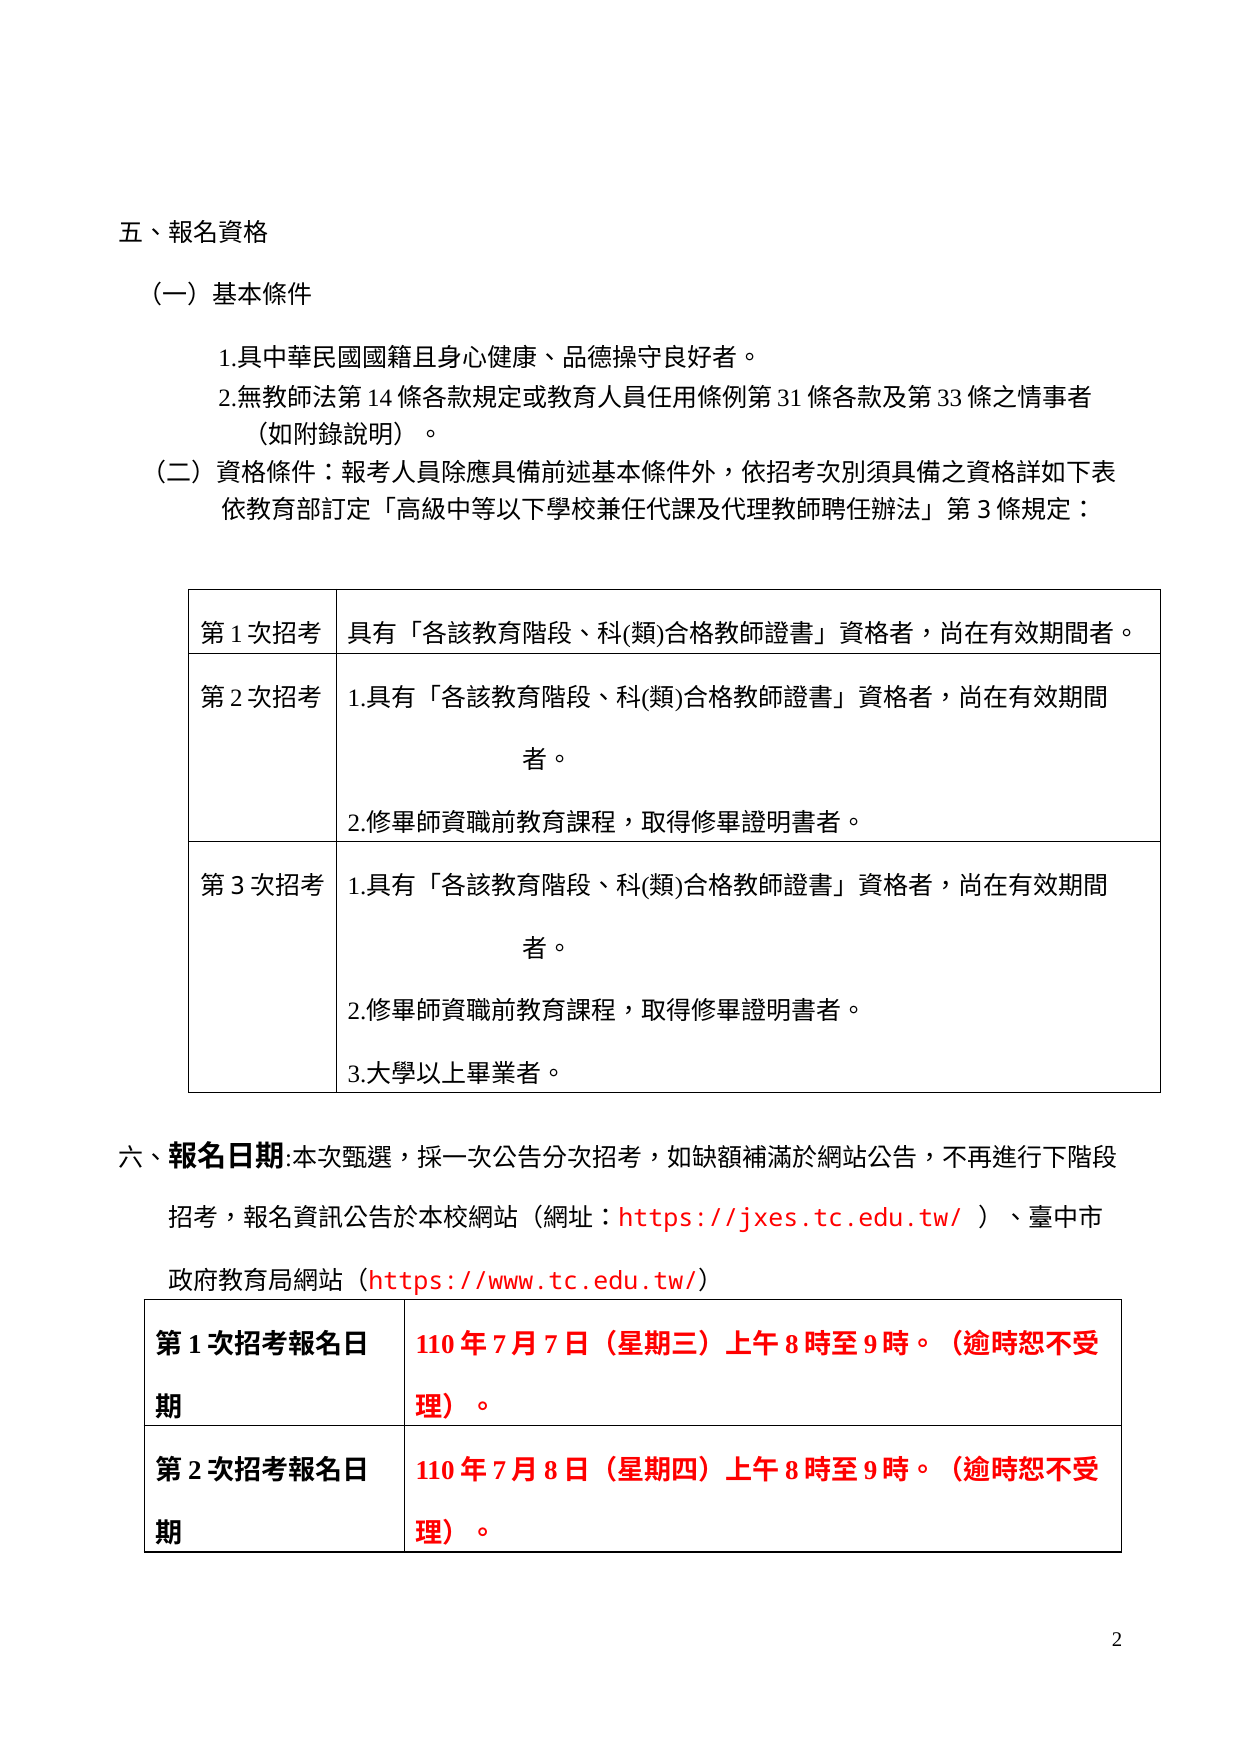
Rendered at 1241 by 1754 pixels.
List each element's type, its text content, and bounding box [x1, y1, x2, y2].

table_cell 1.具有「各該教育階段、科(類)合格教師證書」資格者，尚在有效期間者。 2.修畢師資職前教育課程，取得修畢證明書者。 3.大學以上畢業者。 [337, 842, 1160, 1092]
table_header 具有「各該教育階段、科(類)合格教師證書」資格者，尚在有效期間者。 [337, 590, 1160, 652]
text 1.具中華民國國籍且身心健康、品德操守良好者。 [168, 314, 1122, 376]
table_cell 第2次招考報名日期 [145, 1426, 404, 1551]
table_header 第1次招考報名日期 [145, 1300, 404, 1425]
table_cell 第3次招考 [189, 842, 336, 1092]
table_cell 第2次招考 [189, 654, 336, 841]
table_cell 1.具有「各該教育階段、科(類)合格教師證書」資格者，尚在有效期間者。 2.修畢師資職前教育課程，取得修畢證明書者。 [337, 654, 1160, 841]
text （一）基本條件 [118, 251, 1122, 314]
text 2.無教師法第14條各款規定或教育人員任用條例第31條各款及第33條之情事者（如附錄說明）。 [218, 376, 1122, 451]
table_header 第1次招考 [189, 590, 336, 652]
text 六、報名日期:本次甄選，採一次公告分次招考，如缺額補滿於網站公告，不再進行下階段招考，報名資訊公告於本校網站（網址：https://jxes.tc.edu.tw/ ）、臺中市政府教育局網站（https://www.tc.edu.tw/） [118, 1112, 1122, 1299]
table_cell 110年7月8日（星期四）上午8時至9時。（逾時恕不受理）。 [405, 1426, 1121, 1551]
text （二）資格條件：報考人員除應具備前述基本條件外，依招考次別須具備之資格詳如下表依教育部訂定「高級中等以下學校兼任代課及代理教師聘任辦法」第3條規定： [129, 451, 1122, 526]
table_header 110年7月7日（星期三）上午8時至9時。（逾時恕不受理）。 [405, 1300, 1121, 1425]
text 五、報名資格 [118, 189, 1122, 251]
